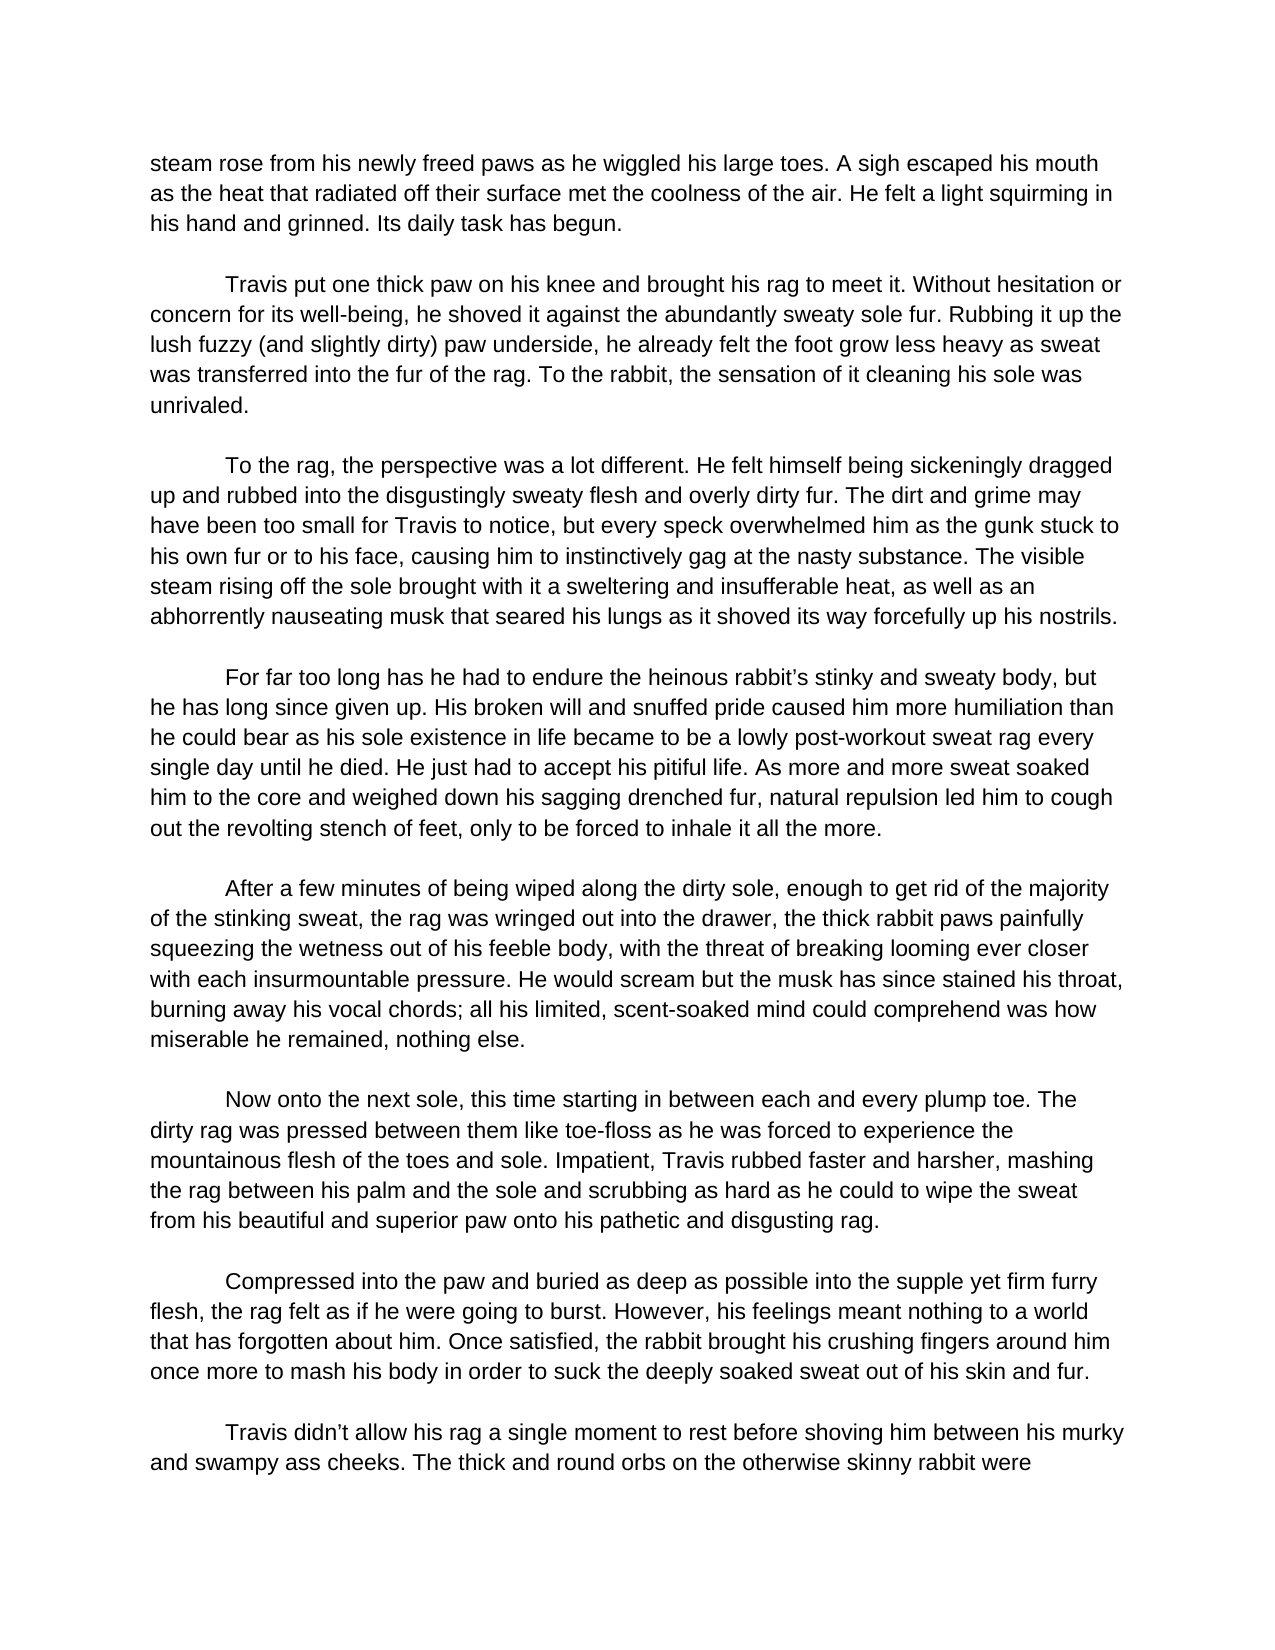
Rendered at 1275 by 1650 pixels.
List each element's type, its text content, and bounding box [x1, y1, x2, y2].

text Travis put one thick paw on his knee and brought his rag to meet it. Without hesitation or concern for its well-being, he shoved it against the abundantly sweaty sole fur. Rubbing it up the lush fuzzy (and slightly dirty) paw underside, he already felt the foot grow less heavy as sweat was transferred into the fur of the rag. To the rabbit, the sensation of it cleaning his sole was unrivaled. [150, 271, 1125, 418]
text After a few minutes of being wiped along the dirty sole, enough to get rid of the majority of the stinking sweat, the rag was wringed out into the drawer, the thick rabbit paws painfully squeezing the wetness out of his feeble body, with the threat of breaking looming ever closer with each insurmountable pressure. He would scream but the musk has since stained his throat, burning away his vocal chords; all his limited, scent-soaked mind could comprehend was how miserable he remained, nothing else. [150, 875, 1125, 1052]
text For far too long has he had to endure the heinous rabbit’s stinky and sweaty body, but he has long since given up. His broken will and snuffed pride caused him more humiliation than he could bear as his sole existence in life became to be a lowly post-workout sweat rag every single day until he died. He just had to accept his pitiful life. As more and more sweat soaked him to the core and weighed down his sagging drenched fur, natural repulsion led him to cough out the revolting stench of feet, only to be forced to inhale it all the more. [150, 663, 1125, 841]
text Compressed into the paw and buried as deep as possible into the supple yet firm furry flesh, the rag felt as if he were going to burst. However, his feelings meant nothing to a world that has forgotten about him. Once satisfied, the rabbit brought his crushing fingers around him once more to mash his body in order to suck the deeply soaked sweat out of his skin and fur. [150, 1268, 1125, 1385]
text To the rag, the perspective was a lot different. He felt himself being sickeningly dragged up and rubbed into the disgustingly sweaty flesh and overly dirty fur. The dirt and grime may have been too small for Travis to notice, but every speck overwhelmed him as the gunk stuck to his own fur or to his face, causing him to instinctively gag at the nasty substance. The visible steam rising off the sole brought with it a sweltering and insufferable heat, as well as an abhorrently nauseating musk that seared his lungs as it shoved its way forcefully up his nostrils. [150, 452, 1125, 629]
text steam rose from his newly freed paws as he wiggled his large toes. A sigh escaped his mouth as the heat that radiated off their surface met the coolness of the air. He felt a light squirming in his hand and grinned. Its daily task has begun. [150, 150, 1125, 237]
text Travis didn’t allow his rag a single moment to rest before shoving him between his murky and swampy ass cheeks. The thick and round orbs on the otherwise skinny rabbit were [150, 1419, 1125, 1475]
text Now onto the next sole, this time starting in between each and every plump toe. The dirty rag was pressed between them like toe-floss as he was forced to experience the mountainous flesh of the toes and sole. Impatient, Travis rubbed faster and harsher, mashing the rag between his palm and the sole and scrubbing as hard as he could to wipe the sweat from his beautiful and superior paw onto his pathetic and disgusting rag. [150, 1086, 1125, 1234]
